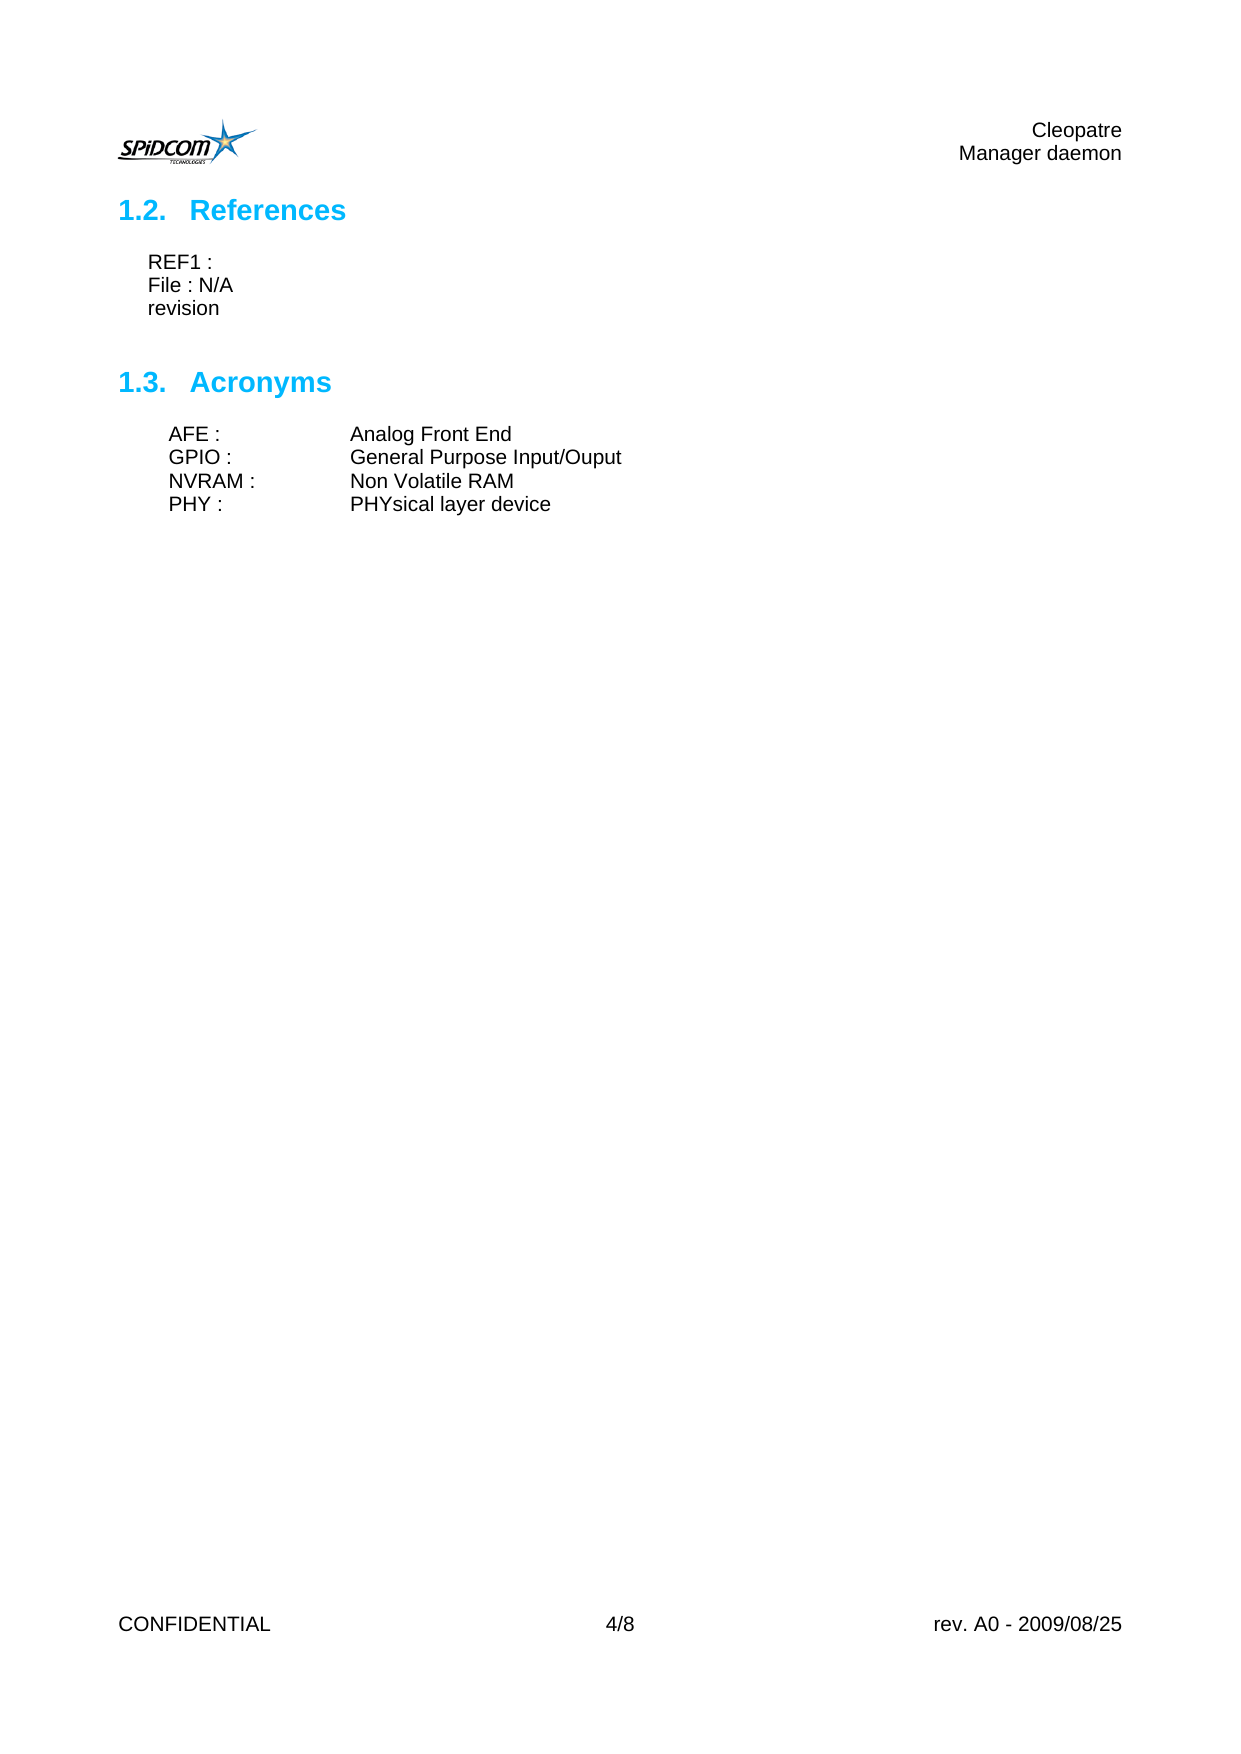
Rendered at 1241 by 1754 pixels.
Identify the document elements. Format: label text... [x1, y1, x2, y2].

picture [117, 118, 258, 165]
table_cell NVRAM : [168, 469, 350, 492]
text revision [148, 297, 1122, 320]
table_header Analog Front End [350, 423, 1122, 446]
text File : N/A [148, 273, 1122, 297]
table_cell GPIO : [168, 446, 350, 469]
table_cell Non Volatile RAM [350, 469, 1122, 492]
table_cell General Purpose Input/Ouput [350, 446, 1122, 469]
table_cell PHYsical layer device [350, 493, 1122, 516]
table_cell PHY : [168, 493, 350, 516]
text REF1 : [148, 250, 1122, 273]
subtitle References [118, 194, 1122, 227]
table_cell [350, 516, 1122, 539]
subtitle Acronyms [118, 366, 1122, 399]
table_header AFE : [168, 423, 350, 446]
table_cell [168, 516, 350, 539]
